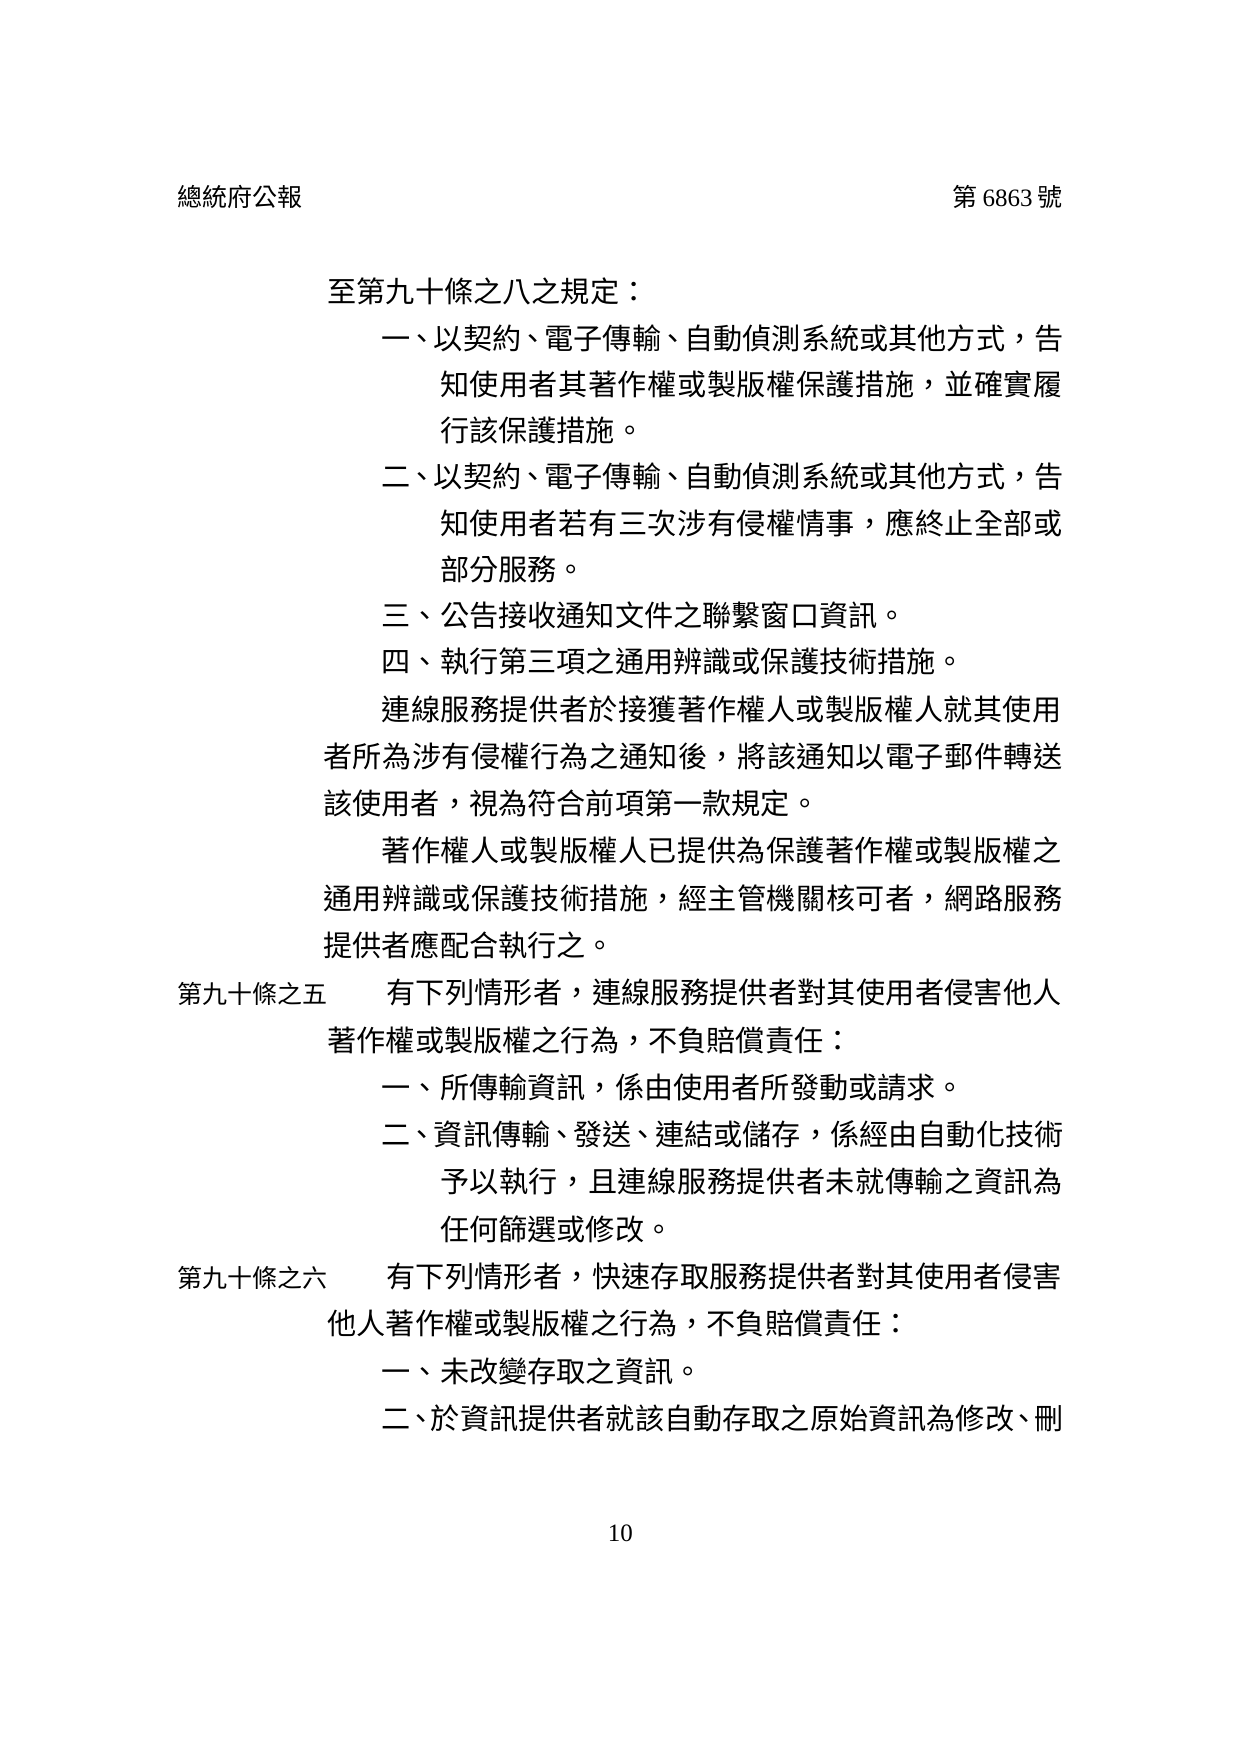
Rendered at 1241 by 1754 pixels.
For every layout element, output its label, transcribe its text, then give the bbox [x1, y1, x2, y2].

text 三、公告接收通知文件之聯繫窗口資訊。 [381, 589, 1063, 636]
text 至第九十條之八之規定： [177, 266, 1063, 312]
text 二、資訊傳輸、發送、連結或儲存，係經由自動化技術予以執行，且連線服務提供者未就傳輸之資訊為任何篩選或修改。 [381, 1108, 1063, 1249]
text 第九十條之五 有下列情形者，連線服務提供者對其使用者侵害他人著作權或製版權之行為，不負賠償責任： [177, 966, 1063, 1060]
text 二、以契約、電子傳輸、自動偵測系統或其他方式，告知使用者若有三次涉有侵權情事，應終止全部或部分服務。 [381, 451, 1063, 589]
text 四、執行第三項之通用辨識或保護技術措施。 [381, 636, 1063, 682]
text 連線服務提供者於接獲著作權人或製版權人就其使用者所為涉有侵權行為之通知後，將該通知以電子郵件轉送該使用者，視為符合前項第一款規定。 [323, 682, 1063, 824]
text 著作權人或製版權人已提供為保護著作權或製版權之通用辨識或保護技術措施，經主管機關核可者，網路服務提供者應配合執行之。 [323, 824, 1063, 966]
text 一、以契約、電子傳輸、自動偵測系統或其他方式，告知使用者其著作權或製版權保護措施，並確實履行該保護措施。 [381, 312, 1063, 451]
text 二、於資訊提供者就該自動存取之原始資訊為修改、刪 [381, 1391, 1063, 1439]
text 一、未改變存取之資訊。 [381, 1344, 1063, 1391]
text 一、所傳輸資訊，係由使用者所發動或請求。 [381, 1060, 1063, 1108]
text 第九十條之六 有下列情形者，快速存取服務提供者對其使用者侵害他人著作權或製版權之行為，不負賠償責任： [177, 1249, 1063, 1344]
